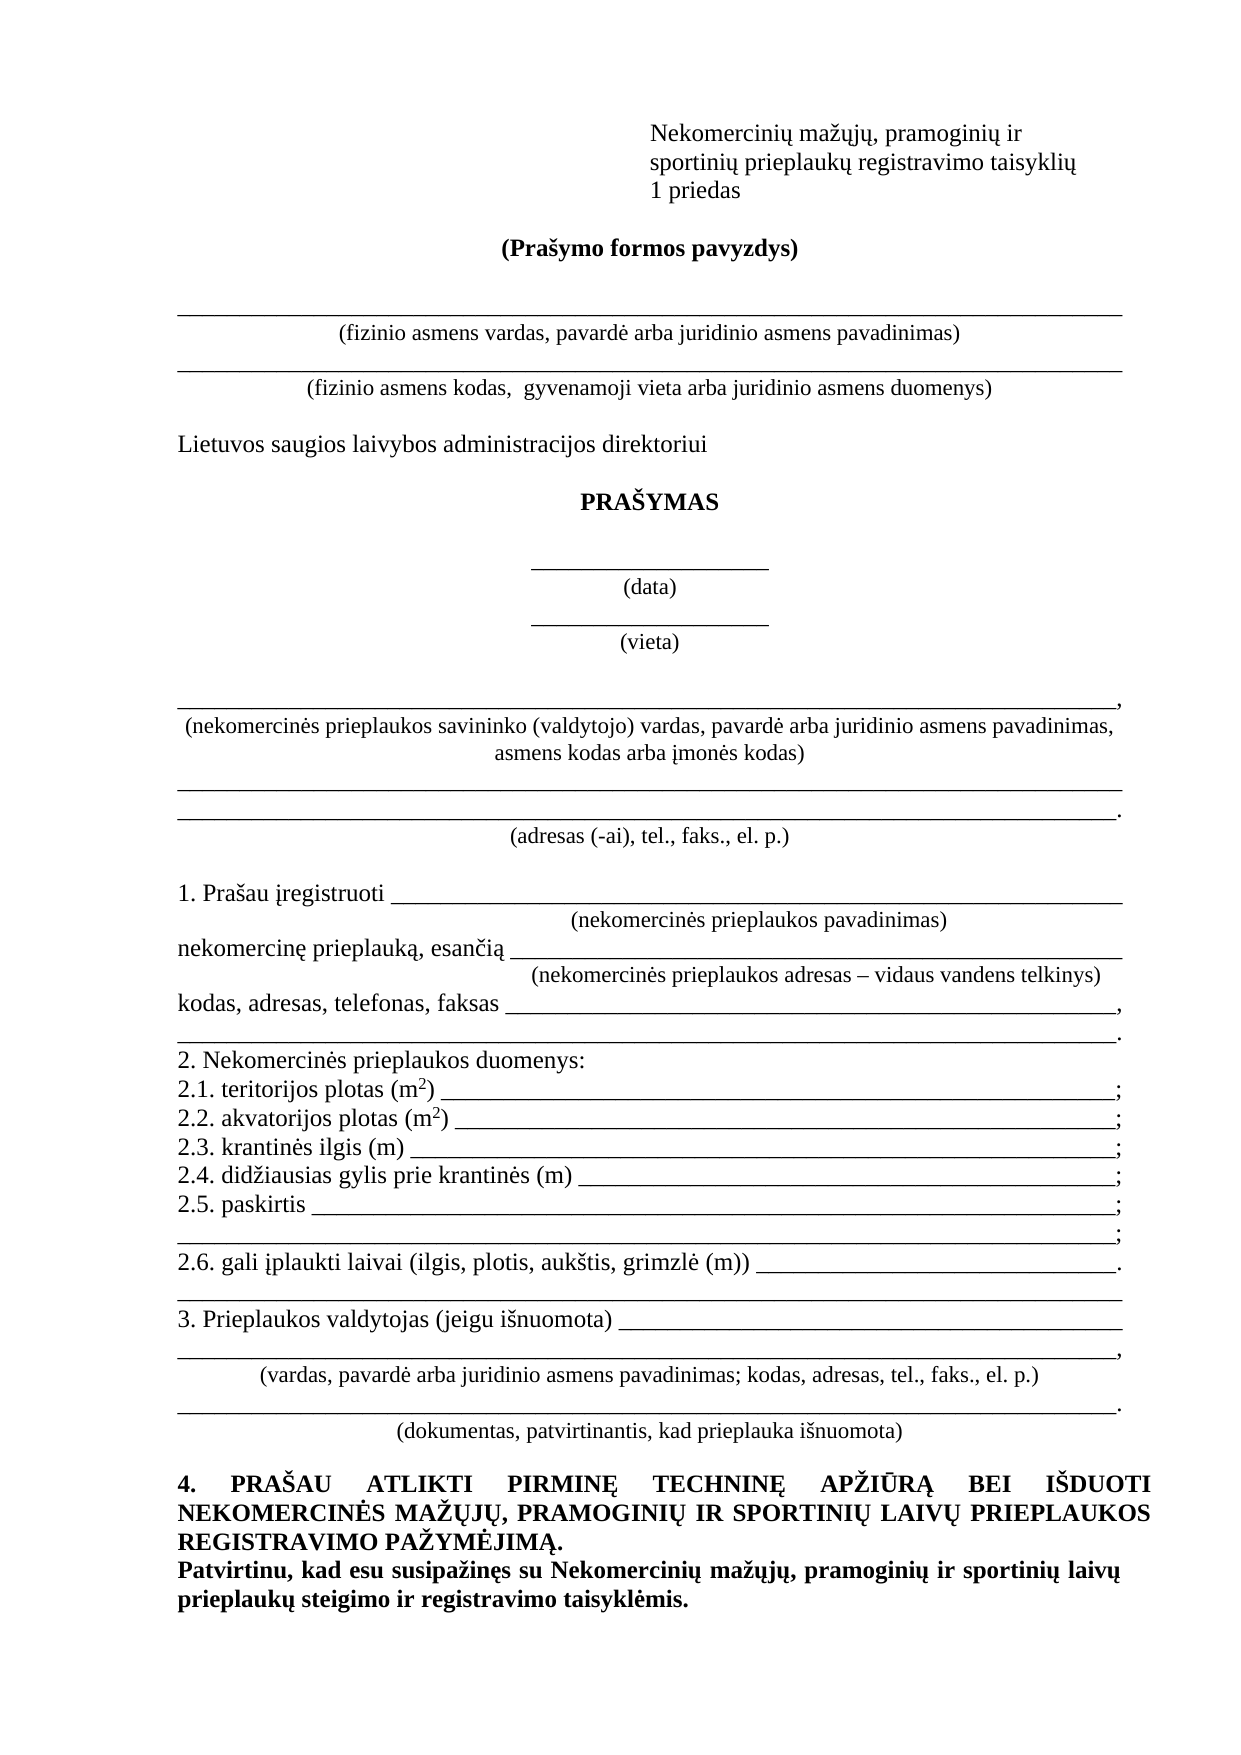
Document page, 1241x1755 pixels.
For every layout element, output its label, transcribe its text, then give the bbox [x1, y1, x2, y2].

text Lietuvos saugios laivybos administracijos direktoriui [177, 429, 1122, 458]
text (fizinio asmens kodas, gyvenamoji vieta arba juridinio asmens duomenys) [177, 374, 1122, 401]
text _ . [177, 1017, 1122, 1045]
text (nekomercinės prieplaukos pavadinimas) [396, 906, 1122, 933]
text _ , [177, 683, 1122, 712]
text ___________________ [177, 544, 1122, 573]
text sportinių prieplaukų registravimo taisyklių [649, 147, 1122, 176]
text 1 priedas [649, 176, 1122, 204]
text _ [177, 765, 1122, 790]
text 2. Nekomercinės prieplaukos duomenys: [177, 1045, 1122, 1074]
text _ [177, 346, 1122, 371]
text _ [177, 291, 1122, 315]
text (vieta) [177, 628, 1122, 655]
text (nekomercinės prieplaukos savininko (valdytojo) vardas, pavardė arba juridinio asmens pavadinimas, asmens kodas arba įmonės kodas) [177, 712, 1122, 765]
text _ ; [177, 1218, 1122, 1247]
text 1. Prašau įregistruoti [177, 878, 1122, 906]
text _ [177, 1275, 1122, 1300]
text 2.1. teritorijos plotas (m2) ; [177, 1074, 1122, 1103]
text 2.5. paskirtis ; [177, 1189, 1122, 1218]
text ___________________ [177, 600, 1122, 628]
text (vardas, pavardė arba juridinio asmens pavadinimas; kodas, adresas, tel., faks., el. p.) [177, 1362, 1122, 1388]
text 2.3. krantinės ilgis (m) ; [177, 1132, 1122, 1160]
text kodas, adresas, telefonas, faksas , [177, 988, 1122, 1017]
text Nekomercinių mažųjų, pramoginių ir [650, 118, 1122, 147]
text nekomercinę prieplauką, esančią [177, 933, 1122, 961]
text (Prašymo formos pavyzdys) [177, 233, 1122, 262]
text PRAŠYMAS [177, 487, 1122, 516]
text (dokumentas, patvirtinantis, kad prieplauka išnuomota) [177, 1417, 1122, 1443]
text 4. Prašau ATLIKTI PIRMINĘ TECHNINĘ APŽIŪRĄ BEI išduoti nekomercinės mažųjų, pramoginių ir sportinių laivų prieplaukos registravimo pažymėjimą. [177, 1469, 1152, 1556]
text (data) [177, 573, 1122, 600]
text (fizinio asmens vardas, pavardė arba juridinio asmens pavadinimas) [177, 319, 1122, 346]
text (adresas (-ai), tel., faks., el. p.) [177, 822, 1122, 849]
text _ , [177, 1333, 1122, 1362]
text _ . [177, 1388, 1122, 1417]
text 3. Prieplaukos valdytojas (jeigu išnuomota) [177, 1304, 1122, 1333]
text 2.2. akvatorijos plotas (m2) ; [177, 1103, 1122, 1132]
text 2.6. gali įplaukti laivai (ilgis, plotis, aukštis, grimzlė (m)) . [177, 1247, 1122, 1275]
text 2.4. didžiausias gylis prie krantinės (m) ; [177, 1160, 1122, 1189]
text (nekomercinės prieplaukos adresas – vidaus vandens telkinys) [511, 961, 1122, 988]
text _ . [177, 794, 1122, 822]
text Patvirtinu, kad esu susipažinęs su Nekomercinių mažųjų, pramoginių ir sportinių laivų prieplaukų steigimo ir registravimo taisyklėmis. [177, 1556, 1122, 1613]
